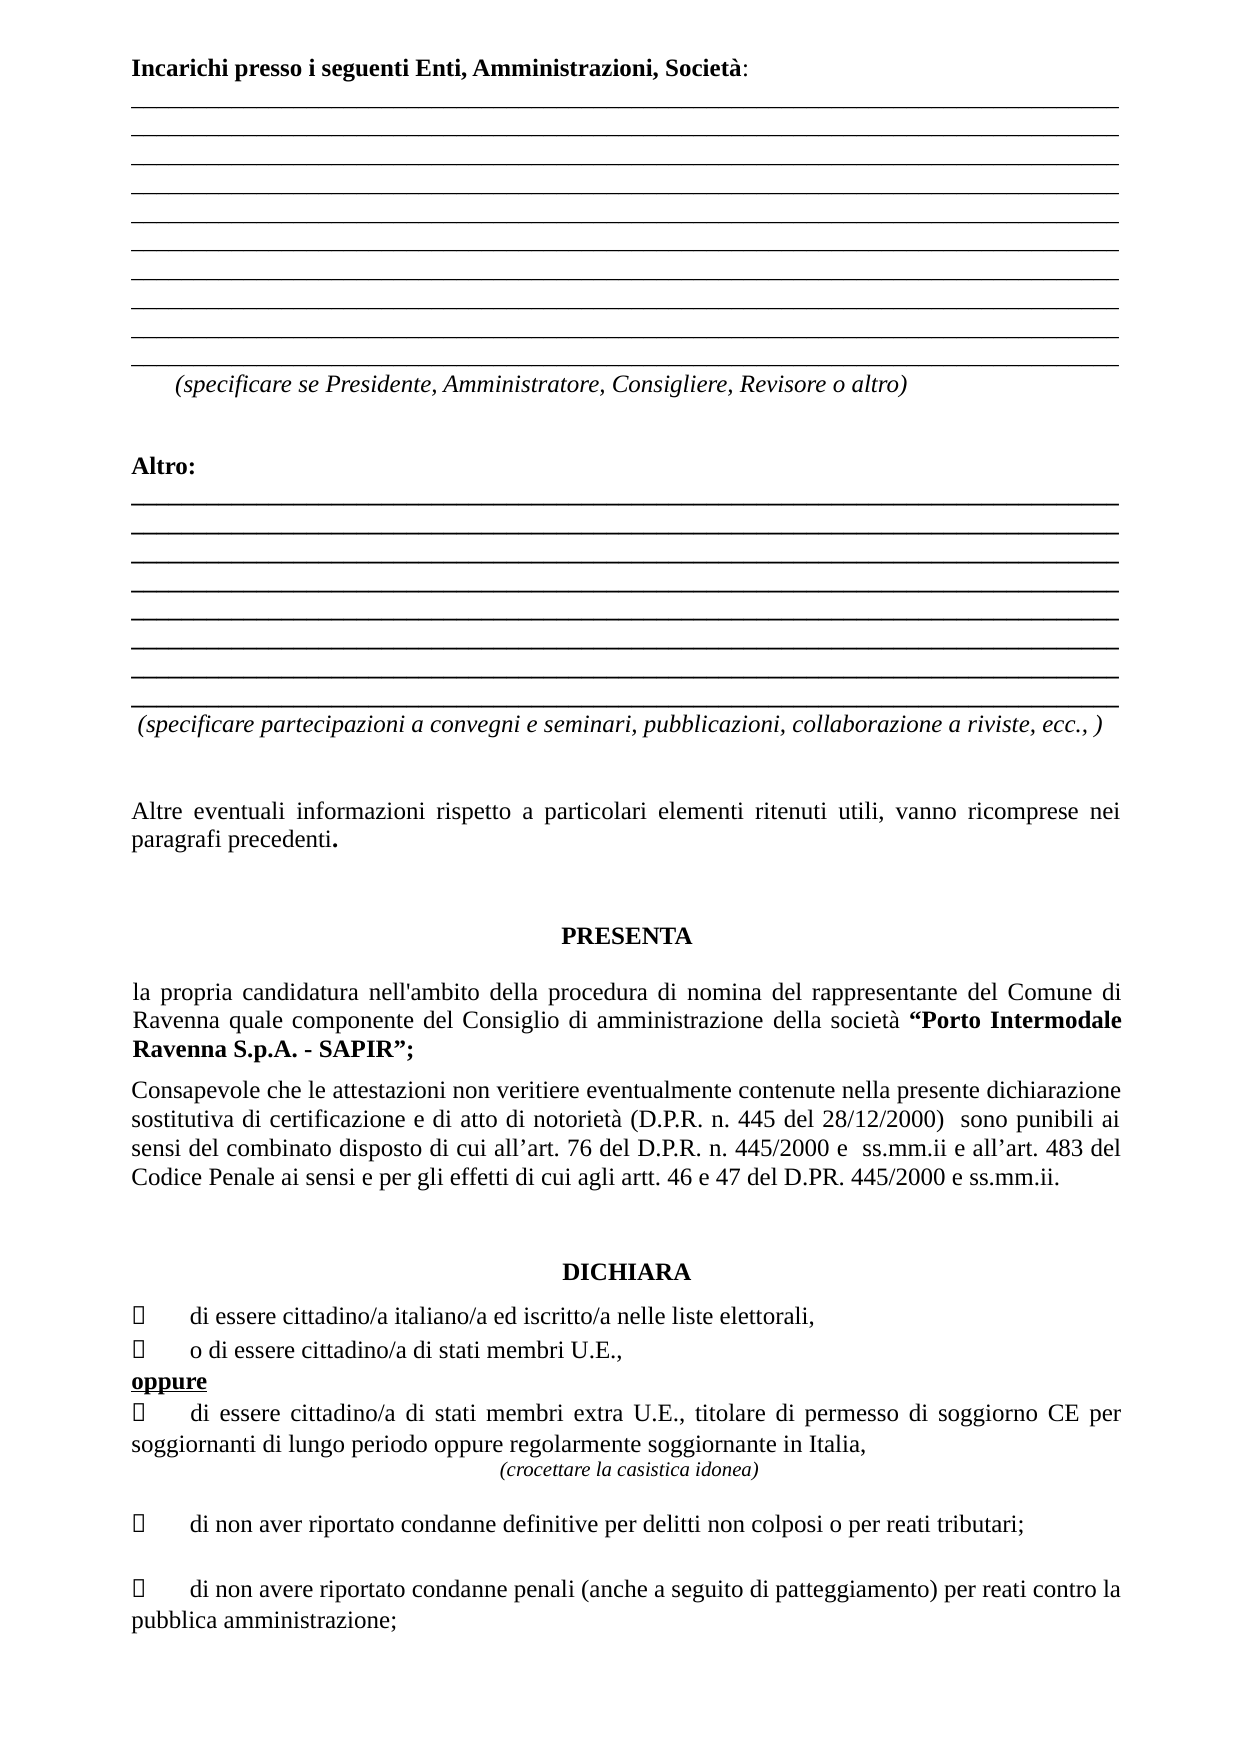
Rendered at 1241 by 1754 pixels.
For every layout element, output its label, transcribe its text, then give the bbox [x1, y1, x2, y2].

text Consapevole che le attestazioni non veritiere eventualmente contenute nella presente dichiarazione sostitutiva di certificazione e di atto di notorietà (D.P.R. n. 445 del 28/12/2000) sono punibili ai sensi del combinato disposto di cui all’art. 76 del D.P.R. n. 445/2000 e ss.mm.ii e all’art. 483 del Codice Penale ai sensi e per gli effetti di cui agli artt. 46 e 47 del D.PR. 445/2000 e ss.mm.ii. [131, 1075, 1122, 1190]
text (specificare se Presidente, Amministratore, Consigliere, Revisore o altro) [169, 369, 1122, 398]
text  di non aver riportato condanne definitive per delitti non colposi o per reati tributari; [131, 1505, 1122, 1539]
text _______________________________________________________________________________ [131, 312, 1122, 341]
text _______________________________________________________________________________ [131, 341, 1122, 369]
text ____________________________________________________________________________________________________________________________________________________________________________________________________________________________________________________________________________________________________________________________ [131, 197, 1122, 312]
text Altro: [131, 451, 1122, 479]
text  di non avere riportato condanne penali (anche a seguito di patteggiamento) per reati contro la pubblica amministrazione; [131, 1571, 1122, 1633]
text  o di essere cittadino/a di stati membri U.E., [131, 1332, 1122, 1366]
text PRESENTA [131, 921, 1122, 950]
text oppure [131, 1366, 1122, 1394]
text  di essere cittadino/a italiano/a ed iscritto/a nelle liste elettorali, [131, 1298, 1122, 1332]
text la propria candidatura nell'ambito della procedura di nomina del rappresentante del Comune di Ravenna quale componente del Consiglio di amministrazione della società “Porto Intermodale Ravenna S.p.A. - SAPIR”; [132, 977, 1122, 1063]
text ____________________________________________________________________________________________________________________________________________________________________________________________________________________________________________________________________________________________________________________________ [131, 82, 1122, 197]
text Incarichi presso i seguenti Enti, Amministrazioni, Società: [131, 53, 1122, 82]
text  di essere cittadino/a di stati membri extra U.E., titolare di permesso di soggiorno CE per soggiornanti di lungo periodo oppure regolarmente soggiornante in Italia, [131, 1394, 1122, 1457]
text ________________________________________________________________________________________________________________________________________________________________________________________________________________________________________________________________________________________________________________________________________________________________________________________________________________________________________________________________________________________________________________________________________________________________________________________________________________________________________________________ [131, 479, 1122, 709]
text Altre eventuali informazioni rispetto a particolari elementi ritenuti utili, vanno ricomprese nei paragrafi precedenti. [131, 796, 1122, 853]
text (crocettare la casistica idonea) [131, 1457, 1122, 1481]
text (specificare partecipazioni a convegni e seminari, pubblicazioni, collaborazione a riviste, ecc., ) [131, 709, 1122, 738]
text DICHIARA [131, 1257, 1122, 1285]
